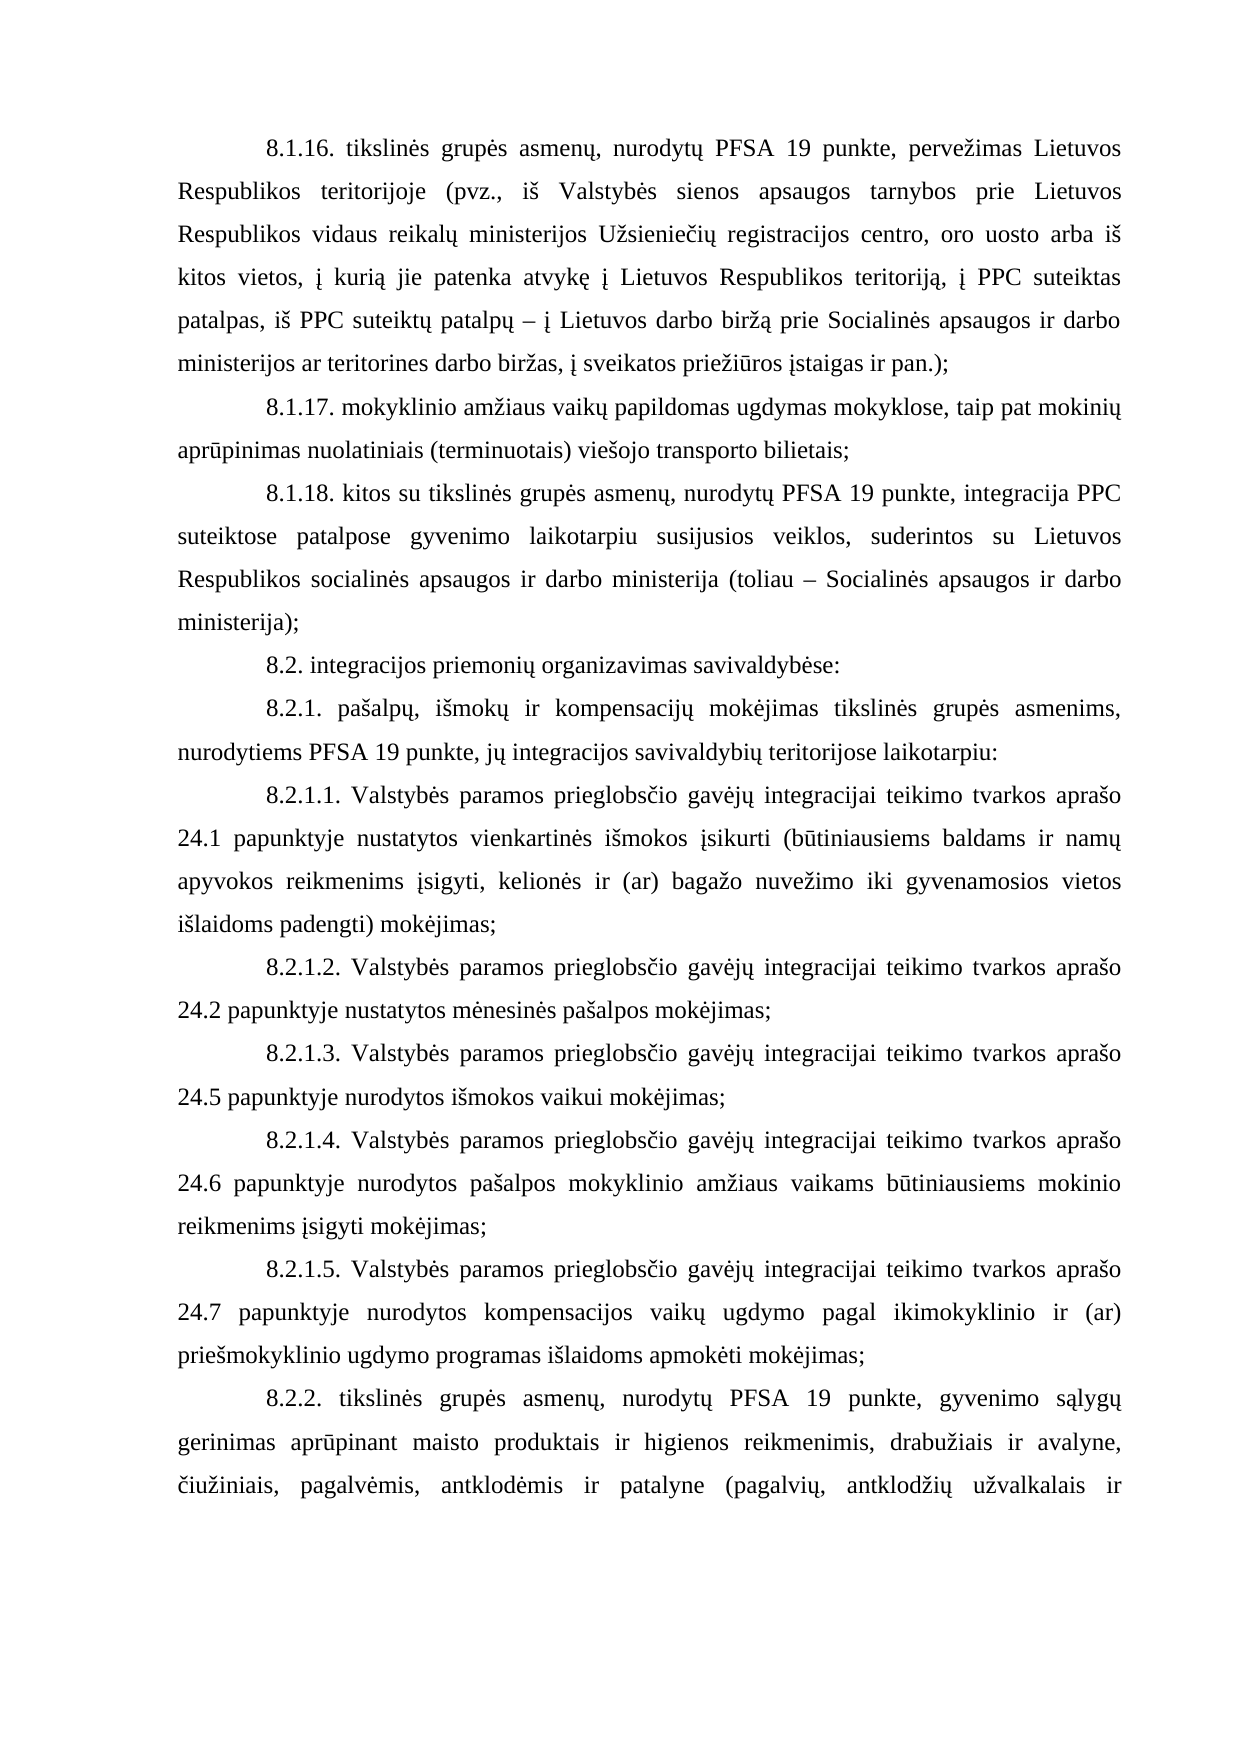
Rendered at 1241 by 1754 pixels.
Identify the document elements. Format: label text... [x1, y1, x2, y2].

text 8.2. integracijos priemonių organizavimas savivaldybėse: [177, 650, 1122, 679]
text 8.2.2. tikslinės grupės asmenų, nurodytų PFSA 19 punkte, gyvenimo sąlygų gerinimas aprūpinant maisto produktais ir higienos reikmenimis, drabužiais ir avalyne, čiužiniais, pagalvėmis, antklodėmis ir patalyne (pagalvių, antklodžių užvalkalais ir [177, 1383, 1122, 1498]
text 8.2.1.5. Valstybės paramos prieglobsčio gavėjų integracijai teikimo tvarkos aprašo 24.7 papunktyje nurodytos kompensacijos vaikų ugdymo pagal ikimokyklinio ir (ar) priešmokyklinio ugdymo programas išlaidoms apmokėti mokėjimas; [177, 1254, 1122, 1369]
text 8.2.1.3. Valstybės paramos prieglobsčio gavėjų integracijai teikimo tvarkos aprašo 24.5 papunktyje nurodytos išmokos vaikui mokėjimas; [177, 1038, 1122, 1110]
text 8.2.1.2. Valstybės paramos prieglobsčio gavėjų integracijai teikimo tvarkos aprašo 24.2 papunktyje nustatytos mėnesinės pašalpos mokėjimas; [177, 952, 1122, 1024]
text 8.1.16. tikslinės grupės asmenų, nurodytų PFSA 19 punkte, pervežimas Lietuvos Respublikos teritorijoje (pvz., iš Valstybės sienos apsaugos tarnybos prie Lietuvos Respublikos vidaus reikalų ministerijos Užsieniečių registracijos centro, oro uosto arba iš kitos vietos, į kurią jie patenka atvykę į Lietuvos Respublikos teritoriją, į PPC suteiktas patalpas, iš PPC suteiktų patalpų – į Lietuvos darbo biržą prie Socialinės apsaugos ir darbo ministerijos ar teritorines darbo biržas, į sveikatos priežiūros įstaigas ir pan.); [177, 133, 1122, 377]
text 8.2.1. pašalpų, išmokų ir kompensacijų mokėjimas tikslinės grupės asmenims, nurodytiems PFSA 19 punkte, jų integracijos savivaldybių teritorijose laikotarpiu: [177, 693, 1122, 765]
text 8.2.1.1. Valstybės paramos prieglobsčio gavėjų integracijai teikimo tvarkos aprašo 24.1 papunktyje nustatytos vienkartinės išmokos įsikurti (būtiniausiems baldams ir namų apyvokos reikmenims įsigyti, kelionės ir (ar) bagažo nuvežimo iki gyvenamosios vietos išlaidoms padengti) mokėjimas; [177, 780, 1122, 938]
text 8.1.17. mokyklinio amžiaus vaikų papildomas ugdymas mokyklose, taip pat mokinių aprūpinimas nuolatiniais (terminuotais) viešojo transporto bilietais; [177, 392, 1122, 463]
text 8.1.18. kitos su tikslinės grupės asmenų, nurodytų PFSA 19 punkte, integracija PPC suteiktose patalpose gyvenimo laikotarpiu susijusios veiklos, suderintos su Lietuvos Respublikos socialinės apsaugos ir darbo ministerija (toliau – Socialinės apsaugos ir darbo ministerija); [177, 478, 1122, 636]
text 8.2.1.4. Valstybės paramos prieglobsčio gavėjų integracijai teikimo tvarkos aprašo 24.6 papunktyje nurodytos pašalpos mokyklinio amžiaus vaikams būtiniausiems mokinio reikmenims įsigyti mokėjimas; [177, 1125, 1122, 1240]
